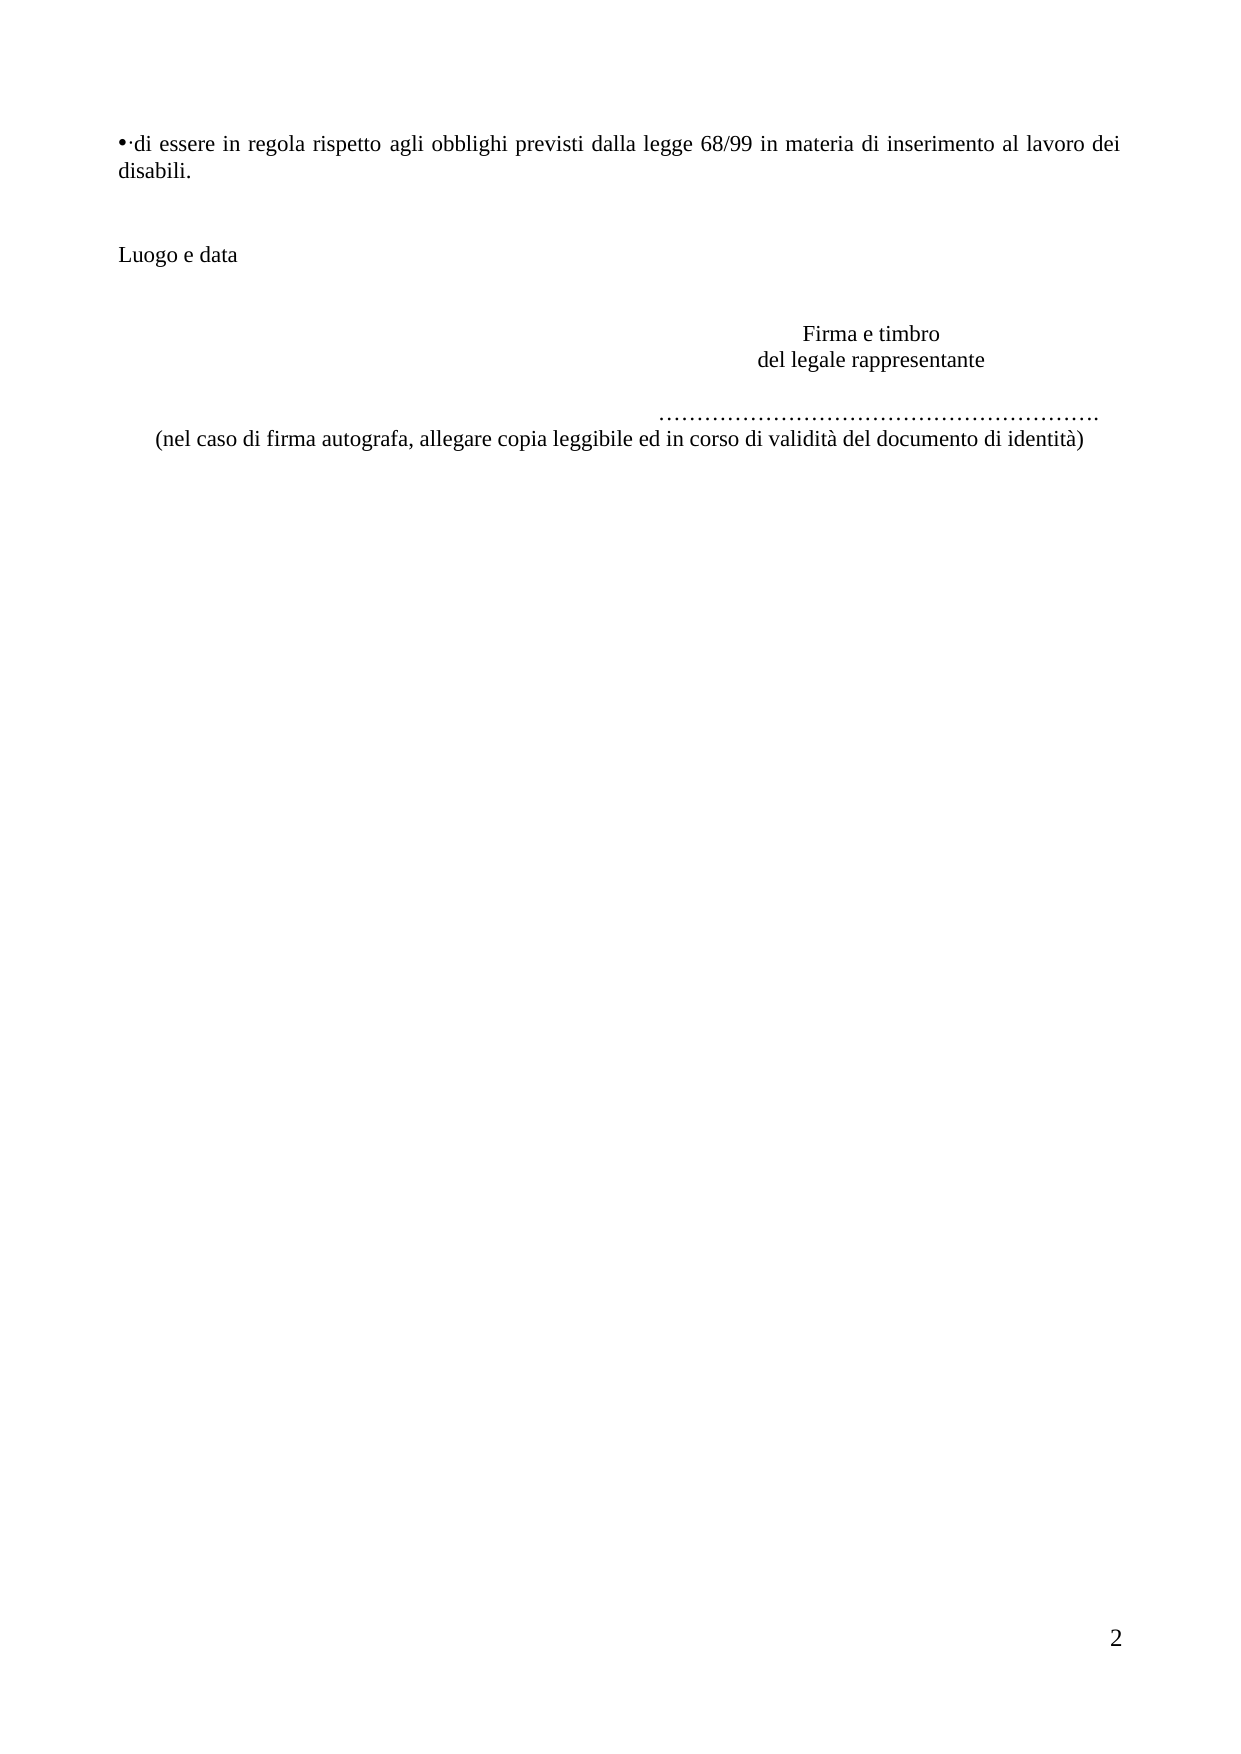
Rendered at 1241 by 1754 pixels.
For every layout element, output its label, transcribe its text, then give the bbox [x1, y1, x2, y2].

text del legale rappresentante [620, 346, 1122, 372]
text Firma e timbro [620, 320, 1122, 346]
text …………………………………………………. [561, 399, 1122, 425]
text Luogo e data [118, 241, 1122, 267]
text (nel caso di firma autografa, allegare copia leggibile ed in corso di validità del documento di identità) [118, 425, 1122, 452]
list ܁di essere in regola rispetto agli obblighi previsti dalla legge 68/99 in materia di inserimento al lavoro dei disabili. [118, 130, 1122, 183]
